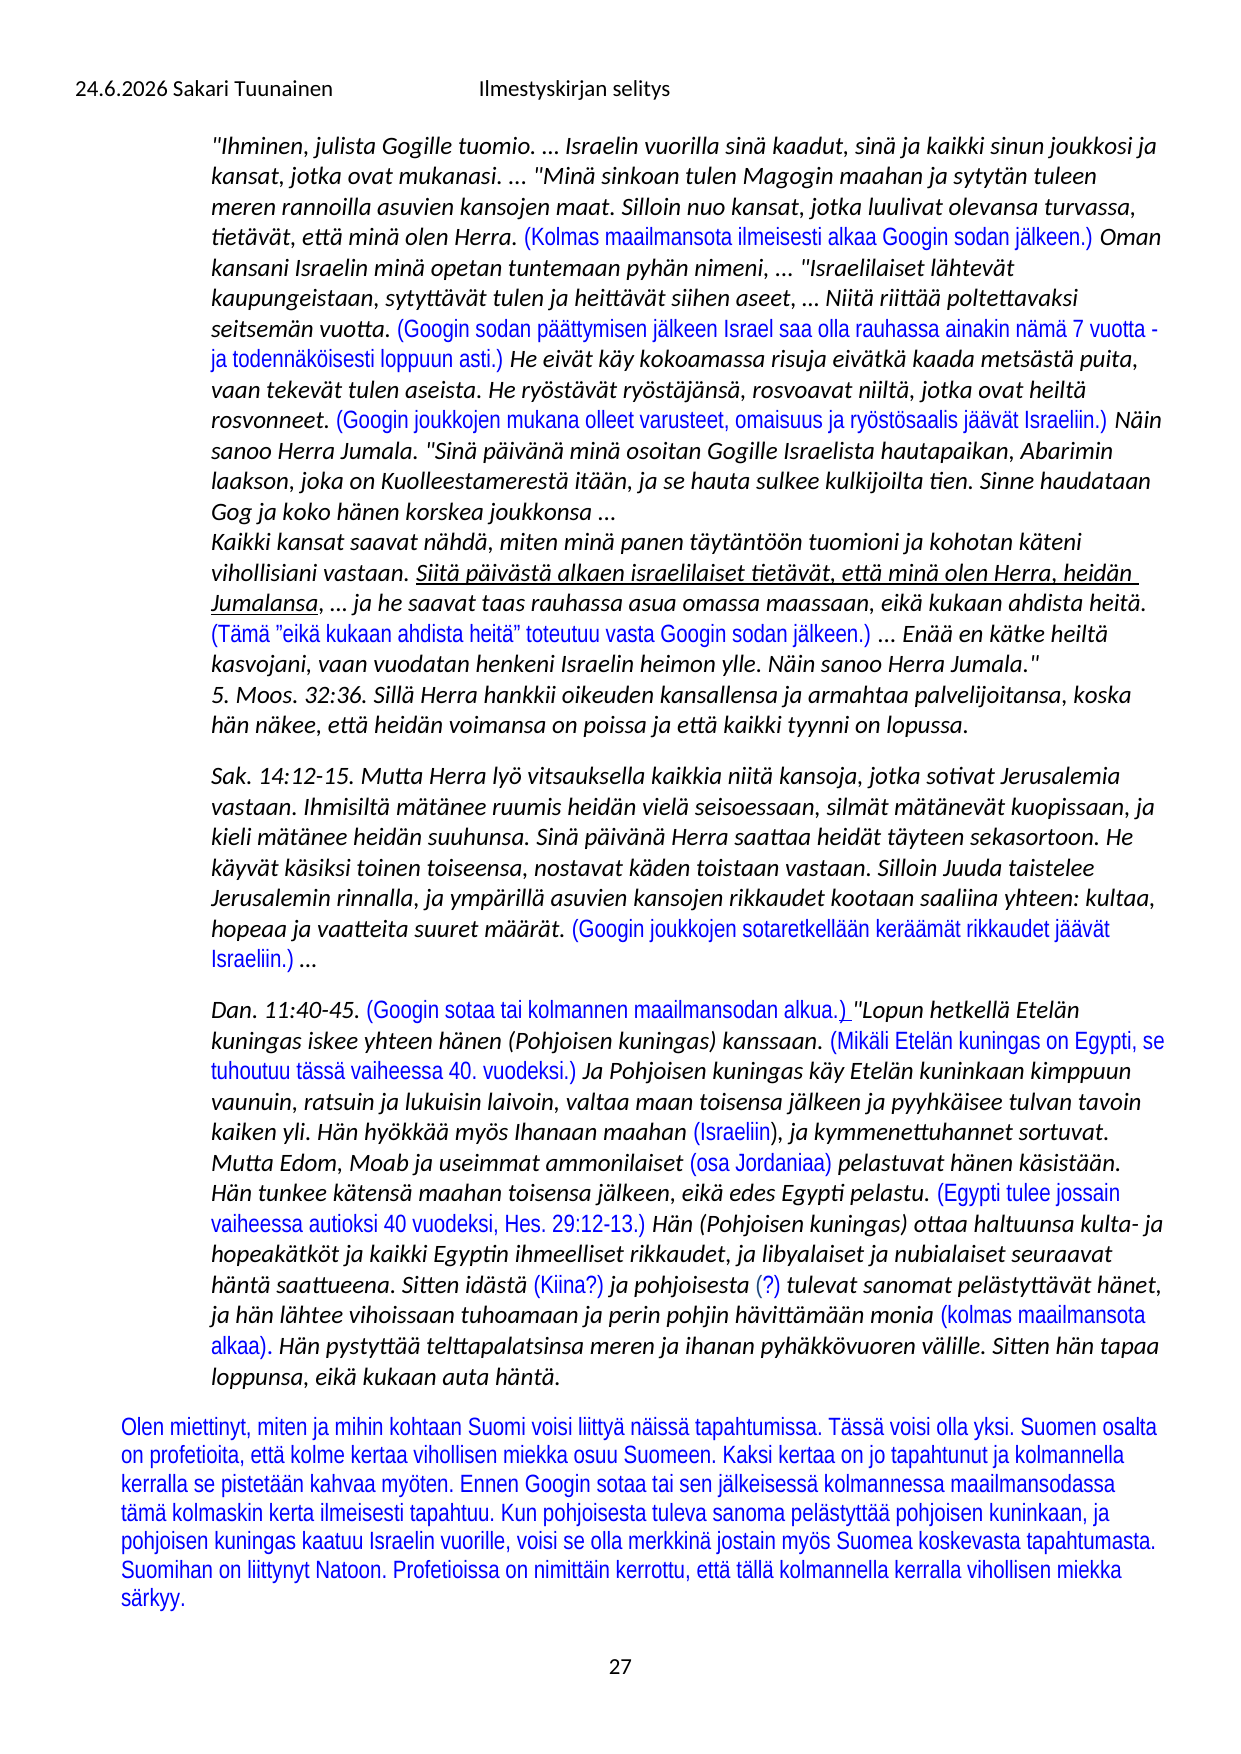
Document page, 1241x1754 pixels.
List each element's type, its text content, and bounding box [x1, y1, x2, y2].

text Kaikki kansat saavat nähdä, miten minä panen täytäntöön tuomioni ja kohotan käteni vihollisiani vastaan. Siitä päivästä alkaen israelilaiset tietävät, että minä olen Herra, heidän Jumalansa, … ja he saavat taas rauhassa asua omassa maassaan, eikä kukaan ahdista heitä. (Tämä ”eikä kukaan ahdista heitä” toteutuu vasta Googin sodan jälkeen.) ... Enää en kätke heiltä kasvojani, vaan vuodatan henkeni Israelin heimon ylle. Näin sanoo Herra Jumala." [211, 527, 1165, 679]
text Olen miettinyt, miten ja mihin kohtaan Suomi voisi liittyä näissä tapahtumissa. Tässä voisi olla yksi. Suomen osalta on profetioita, että kolme kertaa vihollisen miekka osuu Suomeen. Kaksi kertaa on jo tapahtunut ja kolmannella kerralla se pistetään kahvaa myöten. Ennen Googin sotaa tai sen jälkeisessä kolmannessa maailmansodassa tämä kolmaskin kerta ilmeisesti tapahtuu. Kun pohjoisesta tuleva sanoma pelästyttää pohjoisen kuninkaan, ja pohjoisen kuningas kaatuu Israelin vuorille, voisi se olla merkkinä jostain myös Suomea koskevasta tapahtumasta. Suomihan on liittynyt Natoon. Profetioissa on nimittäin kerrottu, että tällä kolmannella kerralla vihollisen miekka särkyy. [121, 1412, 1165, 1612]
text 5. Moos. 32:36. Sillä Herra hankkii oikeuden kansallensa ja armahtaa palvelijoitansa, koska hän näkee, että heidän voimansa on poissa ja että kaikki tyynni on lopussa. [211, 679, 1165, 740]
text Sak. 14:12-15. Mutta Herra lyö vitsauksella kaikkia niitä kansoja, jotka sotivat Jerusalemia vastaan. Ihmisiltä mätänee ruumis heidän vielä seisoessaan, silmät mätänevät kuopissaan, ja kieli mätänee heidän suuhunsa. Sinä päivänä Herra saattaa heidät täyteen sekasortoon. He käyvät käsiksi toinen toiseensa, nostavat käden toistaan vastaan. Silloin Juuda taistelee Jerusalemin rinnalla, ja ympärillä asuvien kansojen rikkaudet kootaan saaliina yhteen: kultaa, hopeaa ja vaatteita suuret määrät. (Googin joukkojen sotaretkellään keräämät rikkaudet jäävät Israeliin.) … [211, 761, 1165, 974]
text "Ihminen, julista Gogille tuomio. … Israelin vuorilla sinä kaadut, sinä ja kaikki sinun joukkosi ja kansat, jotka ovat mukanasi. ... "Minä sinkoan tulen Magogin maahan ja sytytän tuleen meren rannoilla asuvien kansojen maat. Silloin nuo kansat, jotka luulivat olevansa turvassa, tietävät, että minä olen Herra. (Kolmas maailmansota ilmeisesti alkaa Googin sodan jälkeen.) Oman kansani Israelin minä opetan tuntemaan pyhän nimeni, ... "Israelilaiset lähtevät kaupungeistaan, sytyttävät tulen ja heittävät siihen aseet, … Niitä riittää poltettavaksi seitsemän vuotta. (Googin sodan päättymisen jälkeen Israel saa olla rauhassa ainakin nämä 7 vuotta - ja todennäköisesti loppuun asti.) He eivät käy kokoamassa risuja eivätkä kaada metsästä puita, vaan tekevät tulen aseista. He ryöstävät ryöstäjänsä, rosvoavat niiltä, jotka ovat heiltä rosvonneet. (Googin joukkojen mukana olleet varusteet, omaisuus ja ryöstösaalis jäävät Israeliin.) Näin sanoo Herra Jumala. "Sinä päivänä minä osoitan Gogille Israelista hautapaikan, Abarimin laakson, joka on Kuolleestamerestä itään, ja se hauta sulkee kulkijoilta tien. Sinne haudataan Gog ja koko hänen korskea joukkonsa ... [211, 130, 1165, 527]
text Dan. 11:40-45. (Googin sotaa tai kolmannen maailmansodan alkua.) "Lopun hetkellä Etelän kuningas iskee yhteen hänen (Pohjoisen kuningas) kanssaan. (Mikäli Etelän kuningas on Egypti, se tuhoutuu tässä vaiheessa 40. vuodeksi.) Ja Pohjoisen kuningas käy Etelän kuninkaan kimppuun vaunuin, ratsuin ja lukuisin laivoin, valtaa maan toisensa jälkeen ja pyyhkäisee tulvan tavoin kaiken yli. Hän hyökkää myös Ihanaan maahan (Israeliin), ja kymmenettuhannet sortuvat. Mutta Edom, Moab ja useimmat ammonilaiset (osa Jordaniaa) pelastuvat hänen käsistään. Hän tunkee kätensä maahan toisensa jälkeen, eikä edes Egypti pelastu. (Egypti tulee jossain vaiheessa autioksi 40 vuodeksi, Hes. 29:12-13.) Hän (Pohjoisen kuningas) ottaa haltuunsa kulta- ja hopeakätköt ja kaikki Egyptin ihmeelliset rikkaudet, ja libyalaiset ja nubialaiset seuraavat häntä saattueena. Sitten idästä (Kiina?) ja pohjoisesta (?) tulevat sanomat pelästyttävät hänet, ja hän lähtee vihoissaan tuhoamaan ja perin pohjin hävittämään monia (kolmas maailmansota alkaa). Hän pystyttää telttapalatsinsa meren ja ihanan pyhäkkövuoren välille. Sitten hän tapaa loppunsa, eikä kukaan auta häntä. [211, 994, 1165, 1391]
